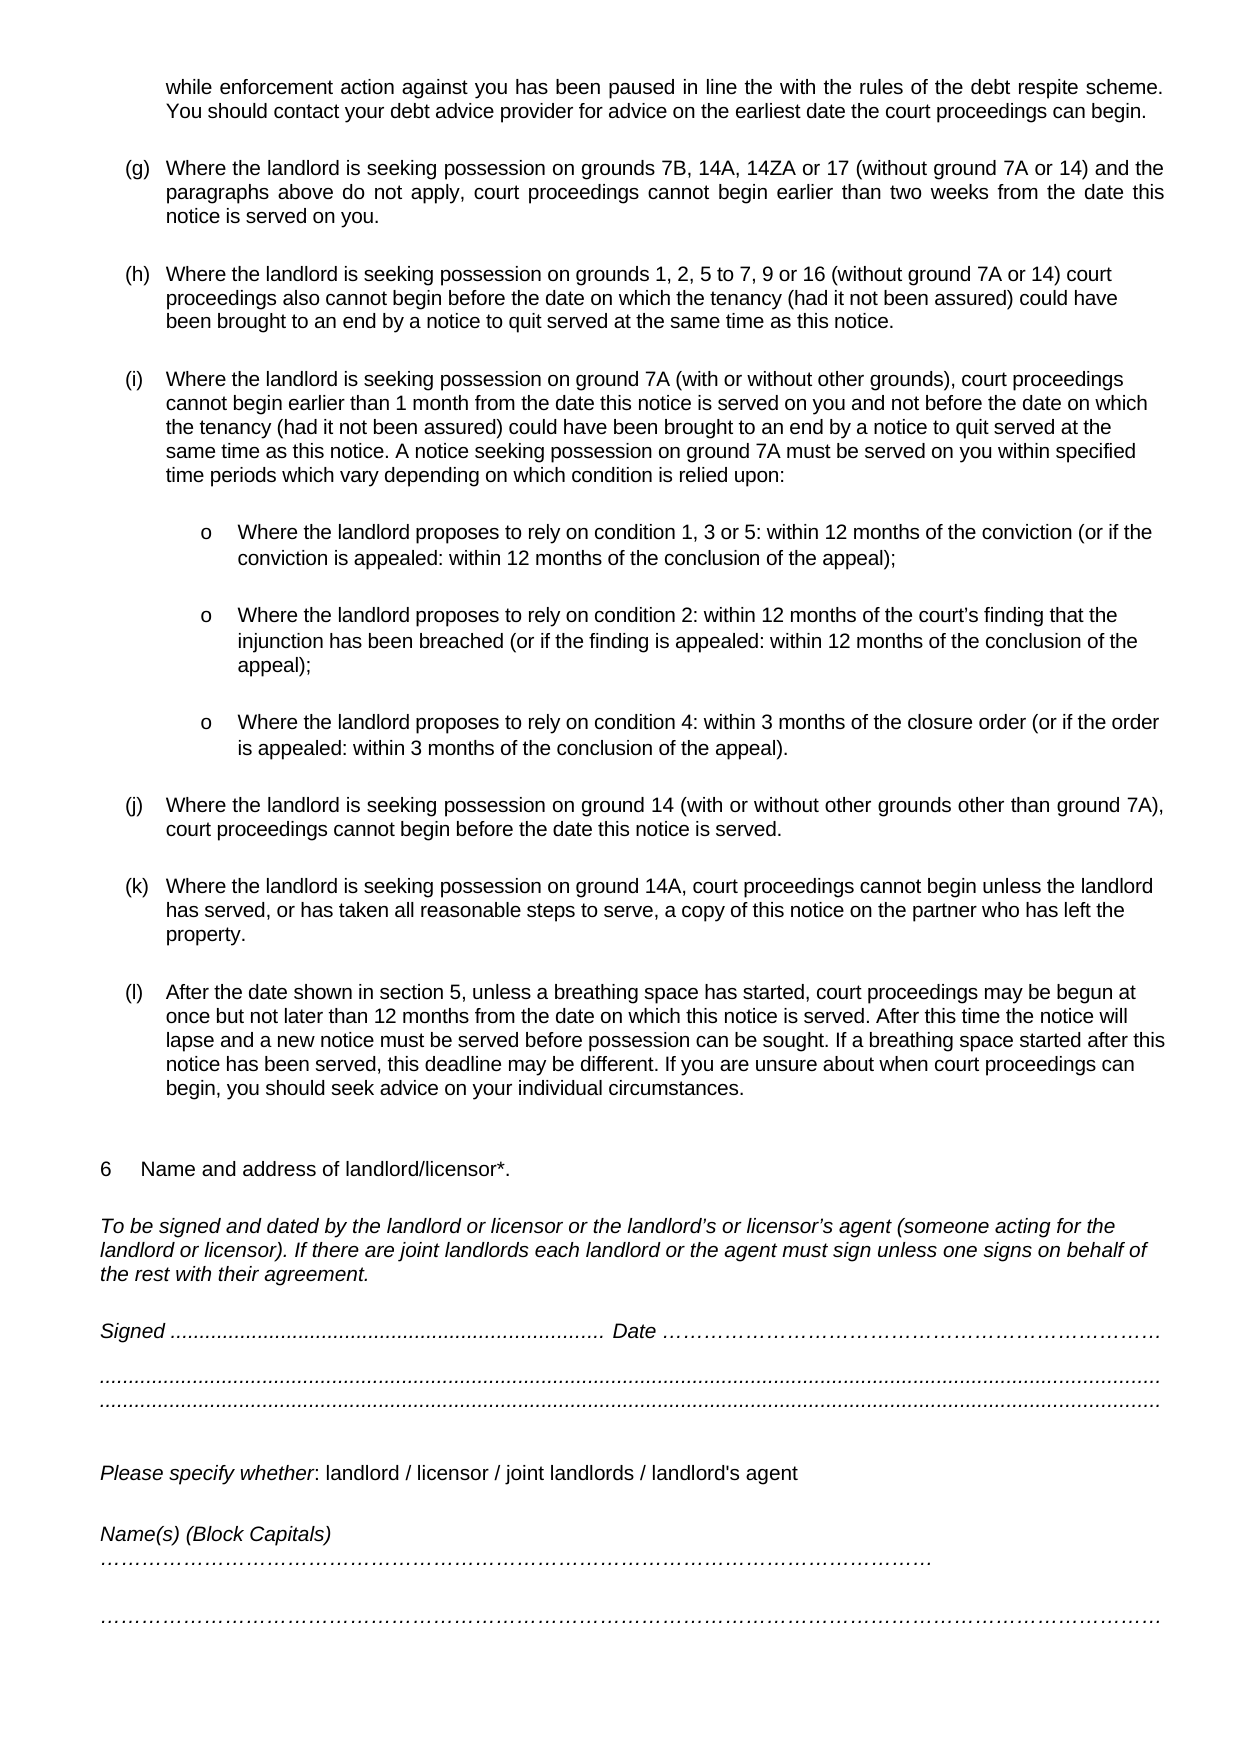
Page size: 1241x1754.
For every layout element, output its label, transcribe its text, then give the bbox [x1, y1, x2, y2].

text To be signed and dated by the landlord or licensor or the landlord’s or licensor’s agent (someone acting for the landlord or licensor). If there are joint landlords each landlord or the agent must sign unless one signs on behalf of the rest with their agreement. [100, 1214, 1165, 1286]
list Where the landlord is seeking possession on ground 7A (with or without other grounds), court proceedings cannot begin earlier than 1 month from the date this notice is served on you and not before the date on which the tenancy (had it not been assured) could have been brought to an end by a notice to quit served at the same time as this notice. A notice seeking possession on ground 7A must be served on you within specified time periods which vary depending on which condition is relied upon: [125, 367, 1165, 486]
list Where the landlord is seeking possession on ground 14 (with or without other grounds other than ground 7A), court proceedings cannot begin before the date this notice is served. [125, 793, 1165, 841]
list Where the landlord proposes to rely on condition 2: within 12 months of the court’s finding that the injunction has been breached (or if the finding is appealed: within 12 months of the conclusion of the appeal); [200, 603, 1165, 677]
text Signed Date ……………………………………………………………… [100, 1319, 1165, 1343]
list Where the landlord proposes to rely on condition 1, 3 or 5: within 12 months of the conviction (or if the conviction is appealed: within 12 months of the conclusion of the appeal); [200, 520, 1165, 569]
text ……………………………………………………………………………………………………………………………………… [100, 1603, 1165, 1627]
text Please specify whether: landlord / licensor / joint landlords / landlord's agent [100, 1461, 1165, 1485]
list Where the landlord proposes to rely on condition 4: within 3 months of the closure order (or if the order is appealed: within 3 months of the conclusion of the appeal). [200, 710, 1165, 760]
list After the date shown in section 5, unless a breathing space has started, court proceedings may be begun at once but not later than 12 months from the date on which this notice is served. After this time the notice will lapse and a new notice must be served before possession can be sought. If a breathing space started after this notice has been served, this deadline may be different. If you are unsure about when court proceedings can begin, you should seek advice on your individual circumstances. [125, 979, 1165, 1099]
list Where the landlord is seeking possession on grounds 1, 2, 5 to 7, 9 or 16 (without ground 7A or 14) court proceedings also cannot begin before the date on which the tenancy (had it not been assured) could have been brought to an end by a notice to quit served at the same time as this notice. [125, 261, 1165, 333]
list Where the landlord is seeking possession on grounds 7B, 14A, 14ZA or 17 (without ground 7A or 14) and the paragraphs above do not apply, court proceedings cannot begin earlier than two weeks from the date this notice is served on you. [125, 156, 1165, 228]
text 6 Name and address of landlord/licensor*. [100, 1157, 1165, 1181]
text Name(s) (Block Capitals)………………………………………………………………………………………………………… [100, 1522, 1165, 1570]
list Where the landlord is seeking possession on ground 14A, court proceedings cannot begin unless the landlord has served, or has taken all reasonable steps to serve, a copy of this notice on the partner who has left the property. [125, 874, 1165, 946]
list while enforcement action against you has been paused in line the with the rules of the debt respite scheme. You should contact your debt advice provider for advice on the earliest date the court proceedings can begin. [125, 75, 1165, 123]
